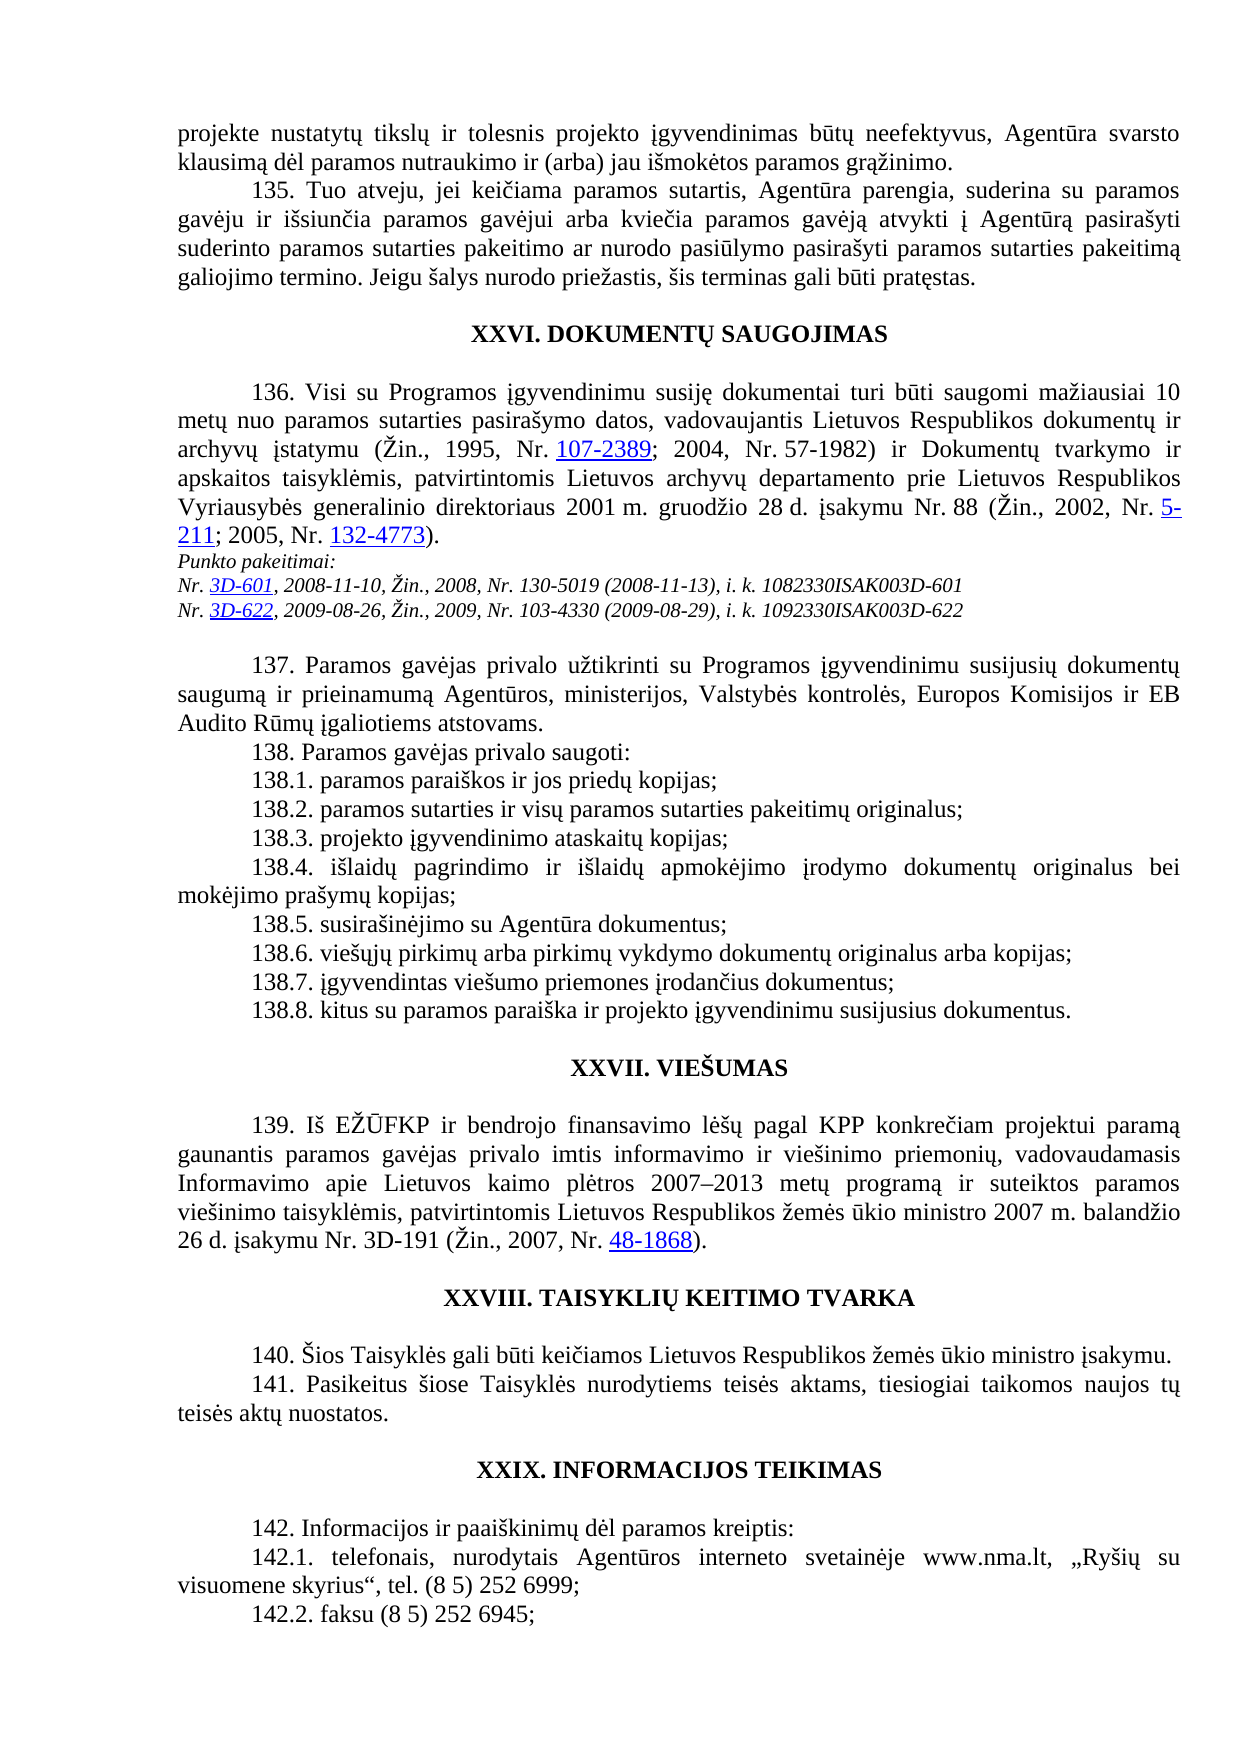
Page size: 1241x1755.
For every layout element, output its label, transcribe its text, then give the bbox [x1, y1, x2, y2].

text 139. Iš EŽŪFKP ir bendrojo finansavimo lėšų pagal KPP konkrečiam projektui paramą gaunantis paramos gavėjas privalo imtis informavimo ir viešinimo priemonių, vadovaudamasis Informavimo apie Lietuvos kaimo plėtros 2007–2013 metų programą ir suteiktos paramos viešinimo taisyklėmis, patvirtintomis Lietuvos Respublikos žemės ūkio ministro 2007 m. balandžio 26 d. įsakymu Nr. 3D-191 (Žin., 2007, Nr. 48-1868). [177, 1110, 1181, 1254]
text 142.1. telefonais, nurodytais Agentūros interneto svetainėje www.nma.lt, „Ryšių su visuomene skyrius“, tel. (8 5) 252 6999; [177, 1542, 1181, 1599]
text 140. Šios Taisyklės gali būti keičiamos Lietuvos Respublikos žemės ūkio ministro įsakymu. [177, 1340, 1181, 1369]
text 141. Pasikeitus šiose Taisyklės nurodytiems teisės aktams, tiesiogiai taikomos naujos tų teisės aktų nuostatos. [177, 1369, 1181, 1427]
text 138.3. projekto įgyvendinimo ataskaitų kopijas; [177, 823, 1181, 852]
text 138. Paramos gavėjas privalo saugoti: [177, 737, 1181, 765]
text XXVIII. TAISYKLIŲ KEITIMO TVARKA [177, 1283, 1181, 1312]
text 138.2. paramos sutarties ir visų paramos sutarties pakeitimų originalus; [177, 794, 1181, 823]
text 137. Paramos gavėjas privalo užtikrinti su Programos įgyvendinimu susijusių dokumentų saugumą ir prieinamumą Agentūros, ministerijos, Valstybės kontrolės, Europos Komisijos ir EB Audito Rūmų įgaliotiems atstovams. [177, 650, 1181, 737]
text 135. Tuo atveju, jei keičiama paramos sutartis, Agentūra parengia, suderina su paramos gavėju ir išsiunčia paramos gavėjui arba kviečia paramos gavėją atvykti į Agentūrą pasirašyti suderinto paramos sutarties pakeitimo ar nurodo pasiūlymo pasirašyti paramos sutarties pakeitimą galiojimo termino. Jeigu šalys nurodo priežastis, šis terminas gali būti pratęstas. [177, 176, 1181, 291]
text Nr. 3D-601, 2008-11-10, Žin., 2008, Nr. 130-5019 (2008-11-13), i. k. 1082330ISAK003D-601 [177, 573, 1181, 597]
text 136. Visi su Programos įgyvendinimu susiję dokumentai turi būti saugomi mažiausiai 10 metų nuo paramos sutarties pasirašymo datos, vadovaujantis Lietuvos Respublikos dokumentų ir archyvų įstatymu (Žin., 1995, Nr. 107-2389; 2004, Nr. 57-1982) ir Dokumentų tvarkymo ir apskaitos taisyklėmis, patvirtintomis Lietuvos archyvų departamento prie Lietuvos Respublikos Vyriausybės generalinio direktoriaus 2001 m. gruodžio 28 d. įsakymu Nr. 88 (Žin., 2002, Nr. 5-211; 2005, Nr. 132-4773). [177, 377, 1181, 549]
text 138.7. įgyvendintas viešumo priemones įrodančius dokumentus; [177, 967, 1181, 995]
text XXIX. INFORMACIJOS TEIKIMAS [177, 1455, 1181, 1484]
text 138.1. paramos paraiškos ir jos priedų kopijas; [177, 765, 1181, 794]
text 138.4. išlaidų pagrindimo ir išlaidų apmokėjimo įrodymo dokumentų originalus bei mokėjimo prašymų kopijas; [177, 852, 1181, 909]
text 138.5. susirašinėjimo su Agentūra dokumentus; [177, 909, 1181, 938]
text Punkto pakeitimai: [177, 549, 1181, 573]
text 138.8. kitus su paramos paraiška ir projekto įgyvendinimu susijusius dokumentus. [177, 995, 1181, 1024]
text XXVII. VIEŠUMAS [177, 1053, 1181, 1082]
text Nr. 3D-622, 2009-08-26, Žin., 2009, Nr. 103-4330 (2009-08-29), i. k. 1092330ISAK003D-622 [177, 597, 1181, 622]
text projekte nustatytų tikslų ir tolesnis projekto įgyvendinimas būtų neefektyvus, Agentūra svarsto klausimą dėl paramos nutraukimo ir (arba) jau išmokėtos paramos grąžinimo. [177, 118, 1181, 176]
text 142.2. faksu (8 5) 252 6945; [177, 1599, 1181, 1628]
text 142. Informacijos ir paaiškinimų dėl paramos kreiptis: [177, 1513, 1181, 1542]
text 138.6. viešųjų pirkimų arba pirkimų vykdymo dokumentų originalus arba kopijas; [177, 938, 1181, 967]
text XXVI. DOKUMENTŲ SAUGOJIMAS [177, 319, 1181, 348]
